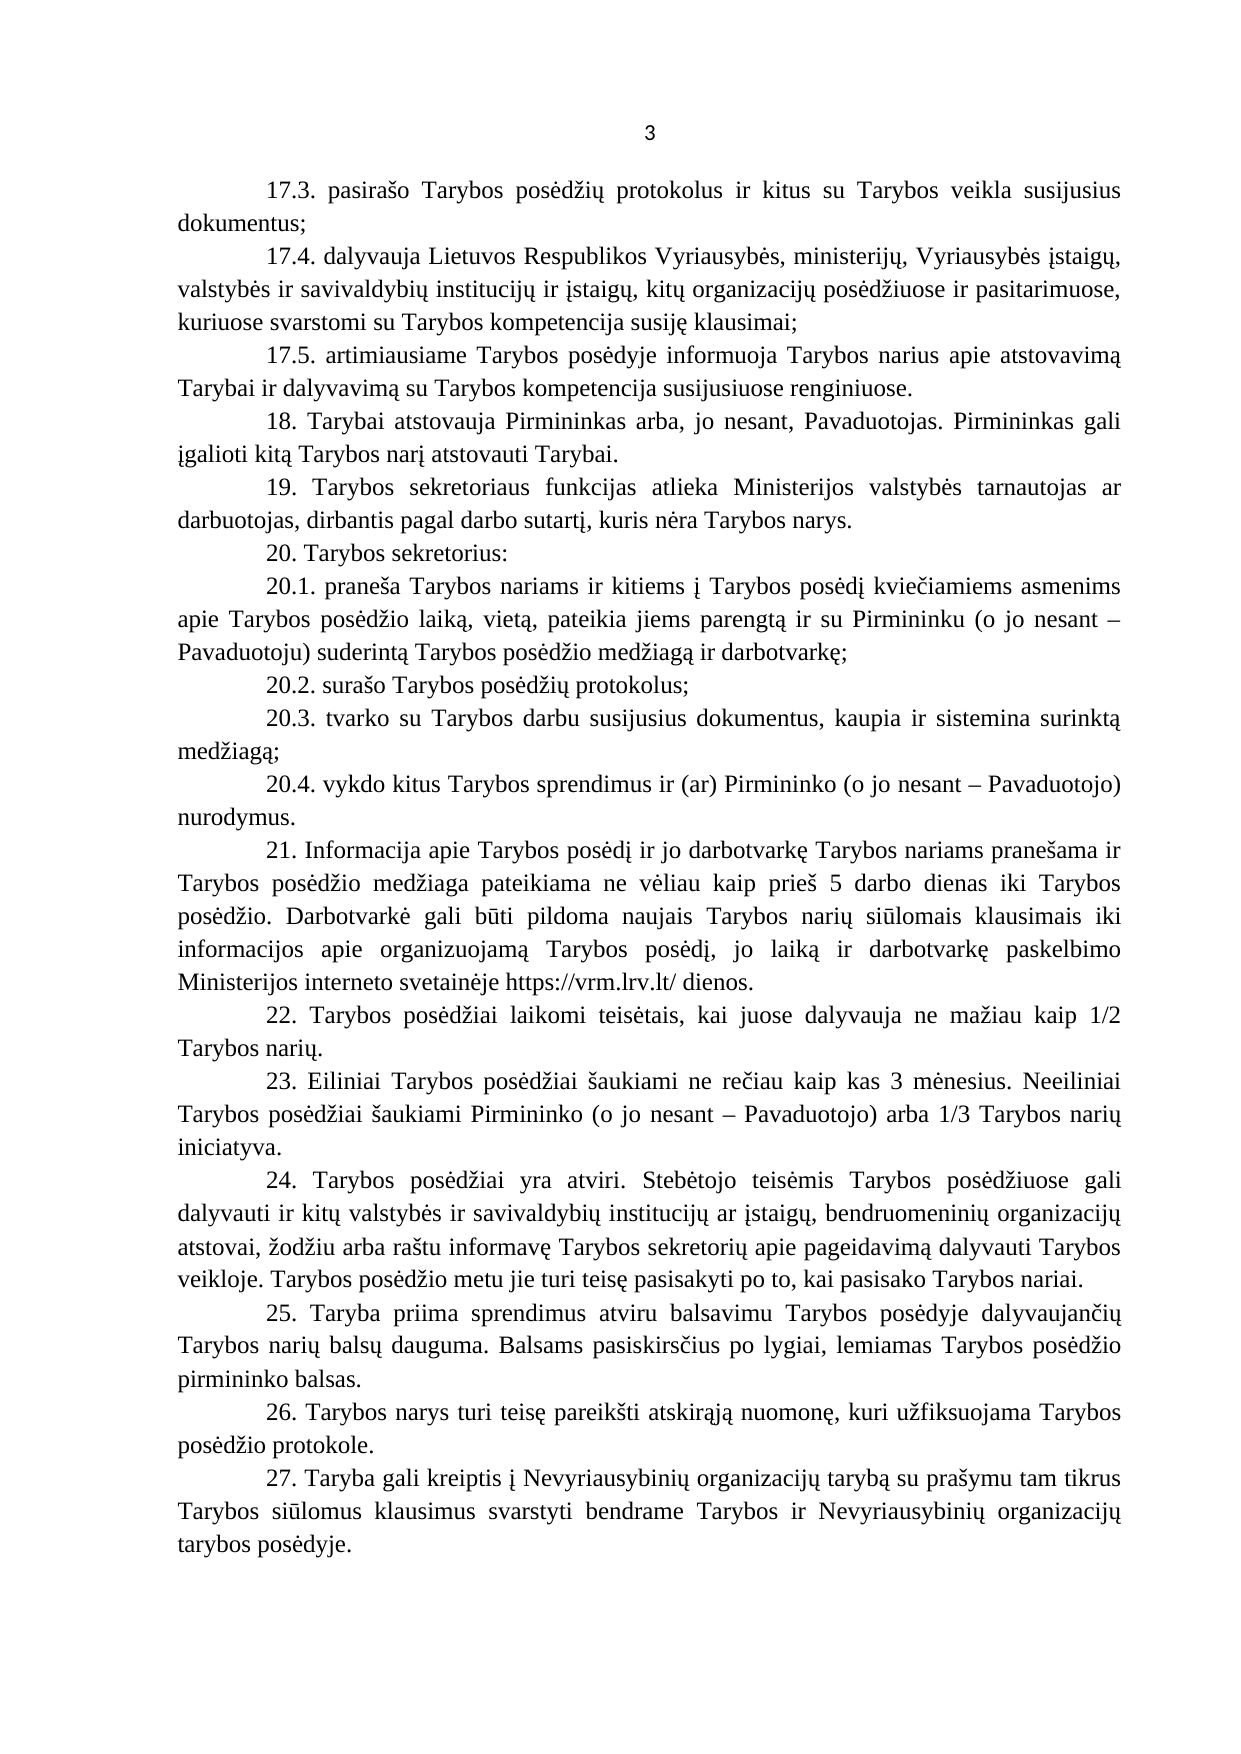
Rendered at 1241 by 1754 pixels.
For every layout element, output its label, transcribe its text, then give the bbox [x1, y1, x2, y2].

text 20.2. surašo Tarybos posėdžių protokolus; [177, 670, 1122, 699]
text 21. Informacija apie Tarybos posėdį ir jo darbotvarkę Tarybos nariams pranešama ir Tarybos posėdžio medžiaga pateikiama ne vėliau kaip prieš 5 darbo dienas iki Tarybos posėdžio. Darbotvarkė gali būti pildoma naujais Tarybos narių siūlomais klausimais iki informacijos apie organizuojamą Tarybos posėdį, jo laiką ir darbotvarkę paskelbimo Ministerijos interneto svetainėje https://vrm.lrv.lt/ dienos. [177, 835, 1122, 996]
text 17.3. pasirašo Tarybos posėdžių protokolus ir kitus su Tarybos veikla susijusius dokumentus; [177, 175, 1122, 237]
text 19. Tarybos sekretoriaus funkcijas atlieka Ministerijos valstybės tarnautojas ar darbuotojas, dirbantis pagal darbo sutartį, kuris nėra Tarybos narys. [177, 472, 1122, 534]
text 20.4. vykdo kitus Tarybos sprendimus ir (ar) Pirmininko (o jo nesant – Pavaduotojo) nurodymus. [177, 769, 1122, 831]
text 23. Eiliniai Tarybos posėdžiai šaukiami ne rečiau kaip kas 3 mėnesius. Neeiliniai Tarybos posėdžiai šaukiami Pirmininko (o jo nesant – Pavaduotojo) arba 1/3 Tarybos narių iniciatyva. [177, 1066, 1122, 1161]
text 20. Tarybos sekretorius: [177, 538, 1122, 567]
text 17.4. dalyvauja Lietuvos Respublikos Vyriausybės, ministerijų, Vyriausybės įstaigų, valstybės ir savivaldybių institucijų ir įstaigų, kitų organizacijų posėdžiuose ir pasitarimuose, kuriuose svarstomi su Tarybos kompetencija susiję klausimai; [177, 241, 1122, 336]
text 18. Tarybai atstovauja Pirmininkas arba, jo nesant, Pavaduotojas. Pirmininkas gali įgalioti kitą Tarybos narį atstovauti Tarybai. [177, 406, 1122, 468]
text 20.3. tvarko su Tarybos darbu susijusius dokumentus, kaupia ir sistemina surinktą medžiagą; [177, 703, 1122, 765]
text 20.1. praneša Tarybos nariams ir kitiems į Tarybos posėdį kviečiamiems asmenims apie Tarybos posėdžio laiką, vietą, pateikia jiems parengtą ir su Pirmininku (o jo nesant – Pavaduotoju) suderintą Tarybos posėdžio medžiagą ir darbotvarkę; [177, 571, 1122, 666]
text 25. Taryba priima sprendimus atviru balsavimu Tarybos posėdyje dalyvaujančių Tarybos narių balsų dauguma. Balsams pasiskirsčius po lygiai, lemiamas Tarybos posėdžio pirmininko balsas. [177, 1298, 1122, 1392]
text 17.5. artimiausiame Tarybos posėdyje informuoja Tarybos narius apie atstovavimą Tarybai ir dalyvavimą su Tarybos kompetencija susijusiuose renginiuose. [177, 340, 1122, 402]
text 24. Tarybos posėdžiai yra atviri. Stebėtojo teisėmis Tarybos posėdžiuose gali dalyvauti ir kitų valstybės ir savivaldybių institucijų ar įstaigų, bendruomeninių organizacijų atstovai, žodžiu arba raštu informavę Tarybos sekretorių apie pageidavimą dalyvauti Tarybos veikloje. Tarybos posėdžio metu jie turi teisę pasisakyti po to, kai pasisako Tarybos nariai. [177, 1166, 1122, 1293]
text 22. Tarybos posėdžiai laikomi teisėtais, kai juose dalyvauja ne mažiau kaip 1/2 Tarybos narių. [177, 1000, 1122, 1062]
text 27. Taryba gali kreiptis į Nevyriausybinių organizacijų tarybą su prašymu tam tikrus Tarybos siūlomus klausimus svarstyti bendrame Tarybos ir Nevyriausybinių organizacijų tarybos posėdyje. [177, 1463, 1122, 1557]
text 26. Tarybos narys turi teisę pareikšti atskirąją nuomonę, kuri užfiksuojama Tarybos posėdžio protokole. [177, 1397, 1122, 1458]
